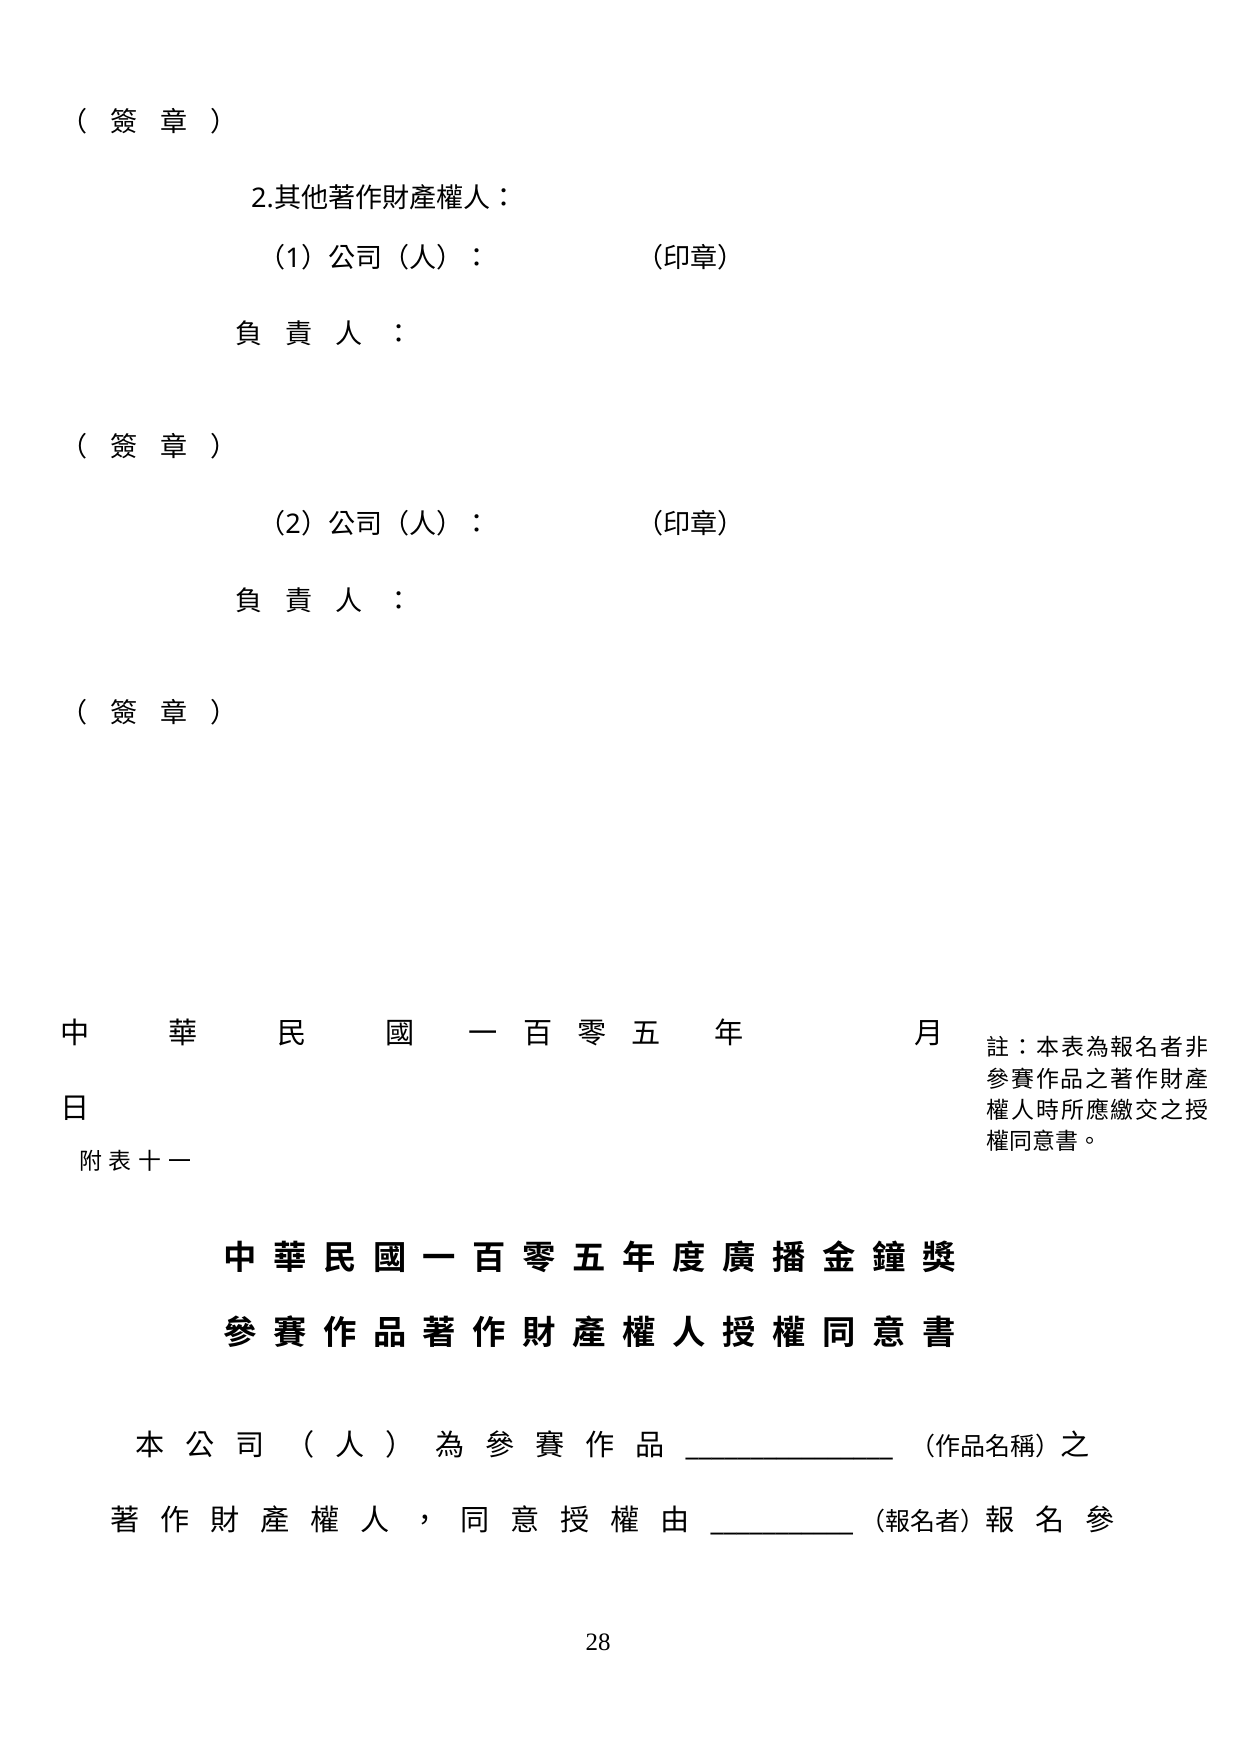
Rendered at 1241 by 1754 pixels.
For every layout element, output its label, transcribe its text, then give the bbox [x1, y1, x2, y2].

text 中 華 民 國 一百零五 年 月 日 [60, 993, 1135, 1143]
text 中華民國一百零五年度廣播金鐘獎 [60, 1218, 1135, 1293]
table_header 註：本表為報名者非參賽作品之著作財產權人時所應繳交之授權同意書。 [983, 1031, 1211, 1156]
text 本公司（人）為參賽作品________________（作品名稱）之著作財產權人，同意授權由___________（報名者）報名參 [105, 1405, 1135, 1555]
text （簽章） [60, 82, 1135, 157]
text 2.其他著作財產權人： [223, 176, 1135, 216]
text 參賽作品著作財產權人授權同意書 [60, 1293, 1135, 1368]
text （2）公司（人）： （印章） [223, 502, 1135, 541]
text （1）公司（人）： （印章） [223, 236, 1135, 275]
text 負責人： （簽章） [60, 561, 1135, 748]
text 附表十一 [79, 1143, 191, 1176]
text 負責人： （簽章） [60, 294, 1135, 482]
